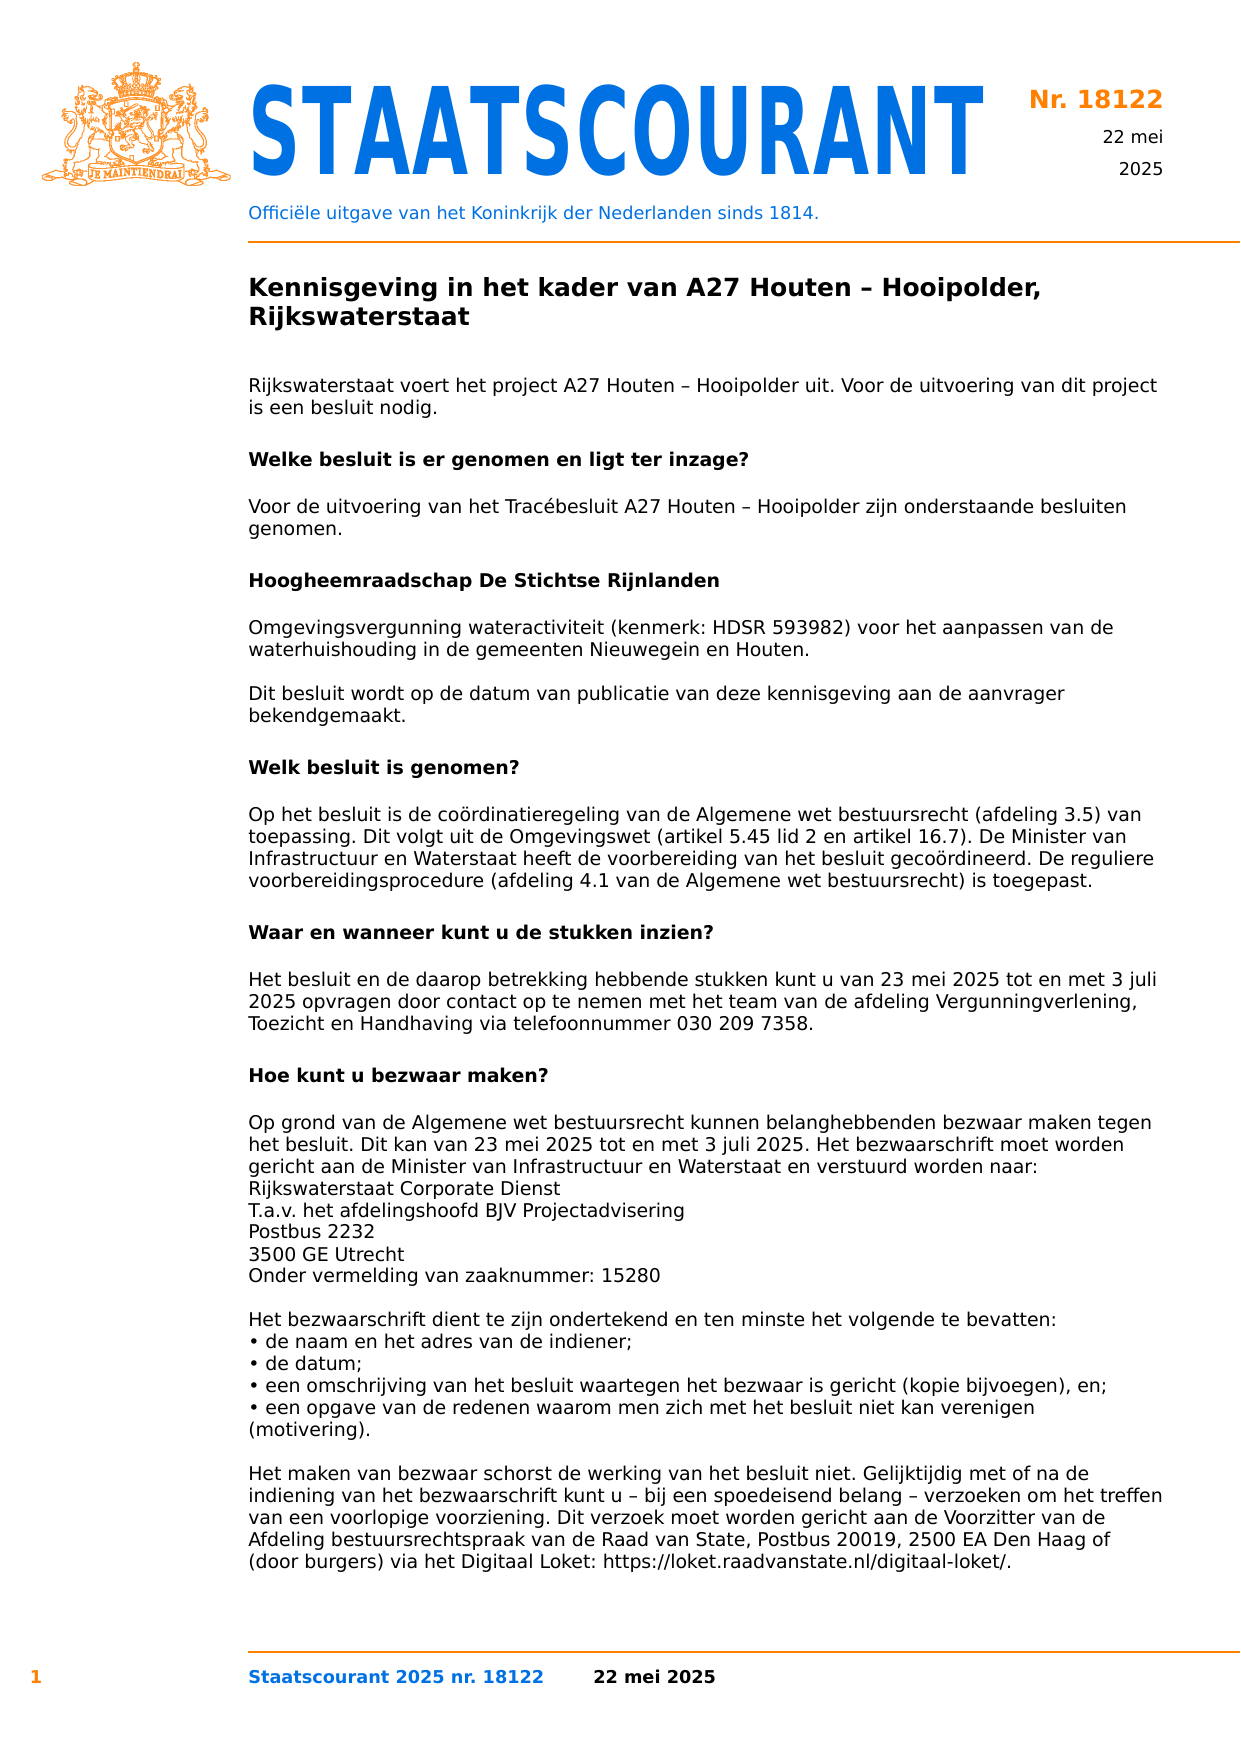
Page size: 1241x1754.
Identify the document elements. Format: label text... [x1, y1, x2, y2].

text Dit besluit wordt op de datum van publicatie van deze kennisgeving aan de aanvrager bekendgemaakt. [248, 683, 1163, 727]
text Postbus 2232 [248, 1221, 1163, 1243]
table_cell 2025 [998, 153, 1240, 203]
text 3500 GE Utrecht [248, 1243, 1163, 1265]
text • een opgave van de redenen waarom men zich met het besluit niet kan verenigen (motivering). [248, 1397, 1163, 1441]
text Omgevingsvergunning wateractiviteit (kenmerk: HDSR 593982) voor het aanpassen van de waterhuishouding in de gemeenten Nieuwegein en Houten. [248, 617, 1163, 661]
text T.a.v. het afdelingshoofd BJV Projectadvisering [248, 1199, 1163, 1221]
text • de naam en het adres van de indiener; [248, 1331, 1163, 1353]
table_header STAATSCOURANT [248, 62, 998, 203]
subtitle Waar en wanneer kunt u de stukken inzien? [248, 922, 1163, 944]
table_cell 22 mei [998, 121, 1240, 153]
text • de datum; [248, 1353, 1163, 1375]
subtitle Welk besluit is genomen? [248, 757, 1163, 779]
text Onder vermelding van zaaknummer: 15280 [248, 1265, 1163, 1287]
subtitle Kennisgeving in het kader van A27 Houten – Hooipolder, Rijkswaterstaat [248, 273, 1163, 331]
subtitle Hoe kunt u bezwaar maken? [248, 1064, 1163, 1087]
text Op grond van de Algemene wet bestuursrecht kunnen belanghebbenden bezwaar maken tegen het besluit. Dit kan van 23 mei 2025 tot en met 3 juli 2025. Het bezwaarschrift moet worden gericht aan de Minister van Infrastructuur en Waterstaat en verstuurd worden naar: [248, 1112, 1163, 1177]
picture [41, 62, 231, 186]
text Voor de uitvoering van het Tracébesluit A27 Houten – Hooipolder zijn onderstaande besluiten genomen. [248, 496, 1163, 540]
subtitle Welke besluit is er genomen en ligt ter inzage? [248, 449, 1163, 471]
text Op het besluit is de coördinatieregeling van de Algemene wet bestuursrecht (afdeling 3.5) van toepassing. Dit volgt uit de Omgevingswet (artikel 5.45 lid 2 en artikel 16.7). De Minister van Infrastructuur en Waterstaat heeft de voorbereiding van het besluit gecoördineerd. De reguliere voorbereidingsprocedure (afdeling 4.1 van de Algemene wet bestuursrecht) is toegepast. [248, 804, 1163, 892]
subtitle Hoogheemraadschap De Stichtse Rijnlanden [248, 570, 1163, 592]
table_header Nr. 18122 [998, 62, 1240, 121]
text Het bezwaarschrift dient te zijn ondertekend en ten minste het volgende te bevatten: [248, 1309, 1163, 1331]
table_header [25, 62, 248, 241]
text Rijkswaterstaat voert het project A27 Houten – Hooipolder uit. Voor de uitvoering van dit project is een besluit nodig. [248, 375, 1163, 419]
text Rijkswaterstaat Corporate Dienst [248, 1177, 1163, 1199]
text • een omschrijving van het besluit waartegen het bezwaar is gericht (kopie bijvoegen), en; [248, 1375, 1163, 1397]
text Het maken van bezwaar schorst de werking van het besluit niet. Gelijktijdig met of na de indiening van het bezwaarschrift kunt u – bij een spoedeisend belang – verzoeken om het treffen van een voorlopige voorziening. Dit verzoek moet worden gericht aan de Voorzitter van de Afdeling bestuursrechtspraak van de Raad van State, Postbus 20019, 2500 EA Den Haag of (door burgers) via het Digitaal Loket: https://loket.raadvanstate.nl/digitaal-loket/. [248, 1463, 1163, 1573]
table_cell Officiële uitgave van het Koninkrijk der Nederlanden sinds 1814. [248, 203, 1240, 241]
text Het besluit en de daarop betrekking hebbende stukken kunt u van 23 mei 2025 tot en met 3 juli 2025 opvragen door contact op te nemen met het team van de afdeling Vergunningverlening, Toezicht en Handhaving via telefoonnummer 030 209 7358. [248, 969, 1163, 1034]
